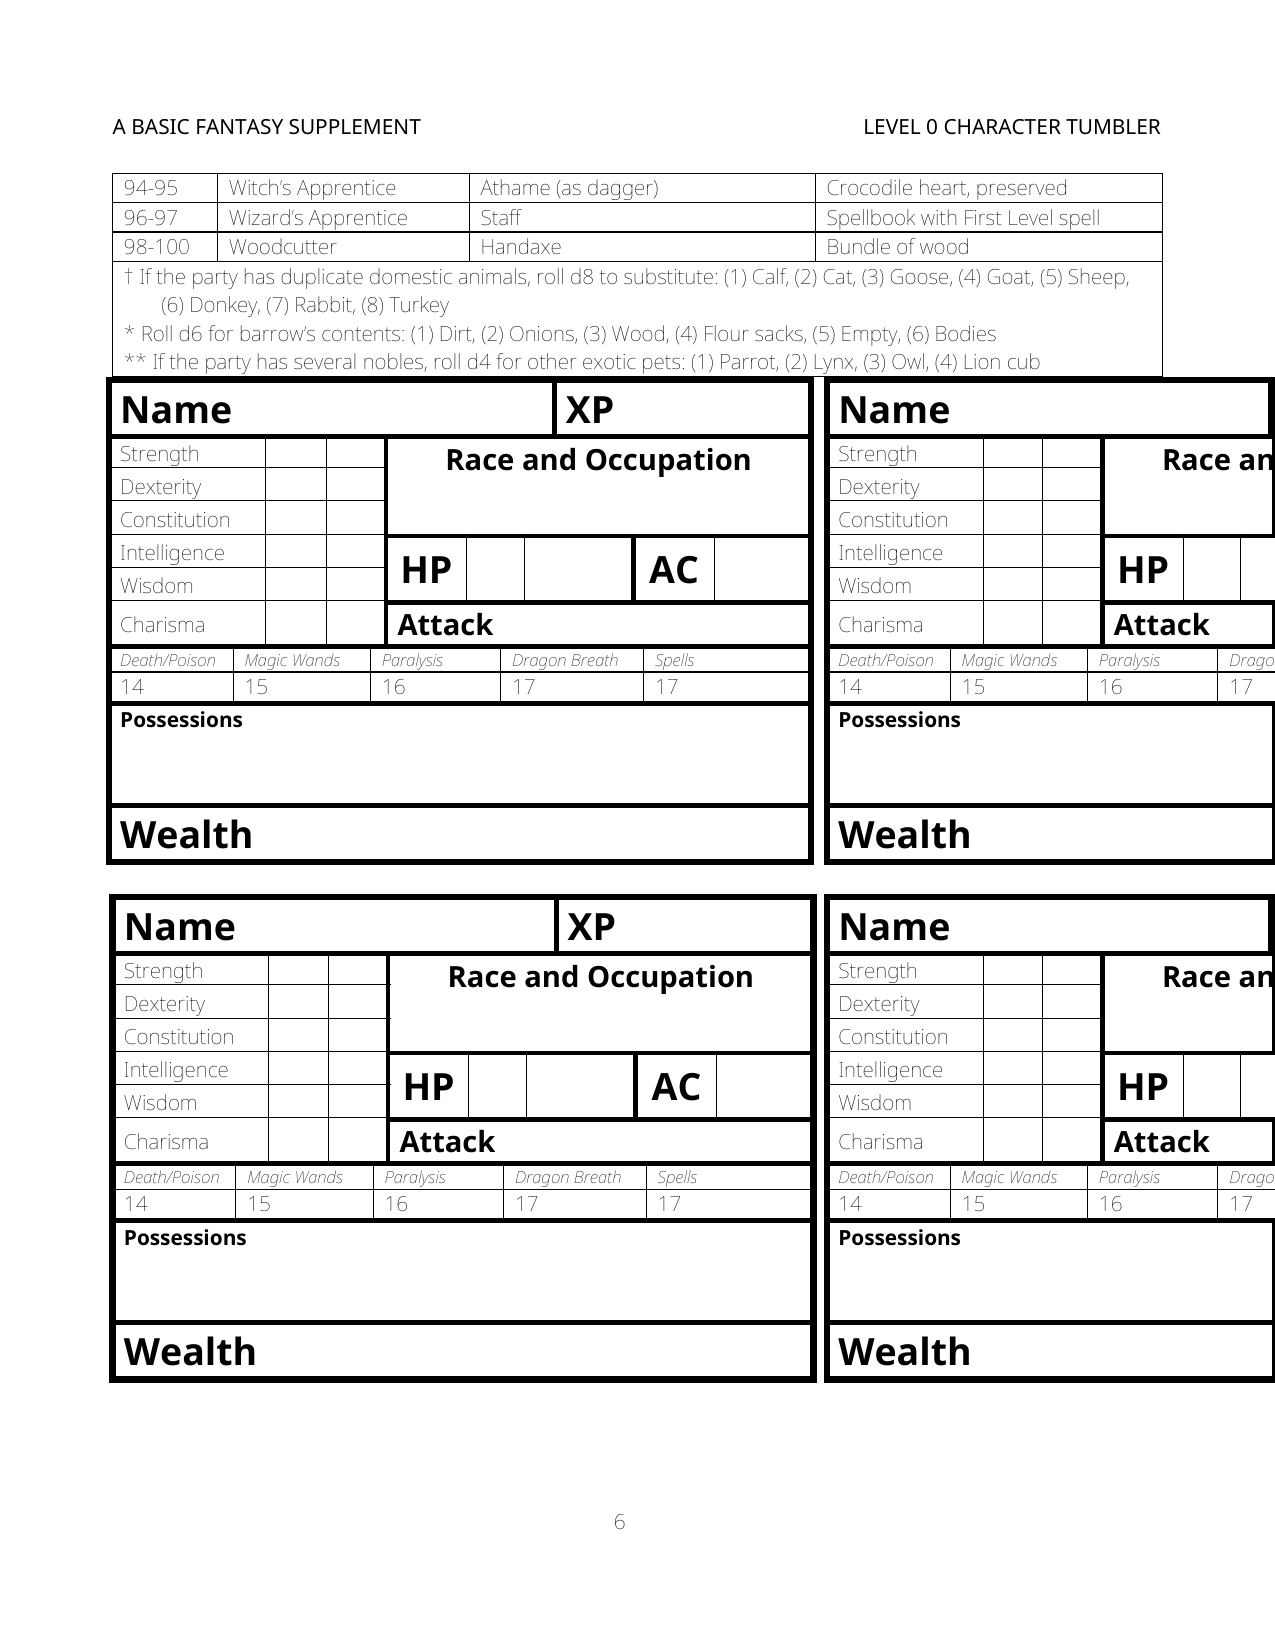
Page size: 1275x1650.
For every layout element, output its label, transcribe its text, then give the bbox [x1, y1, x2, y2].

table_cell 16 [1088, 1190, 1217, 1218]
table_cell Wisdom [830, 568, 983, 600]
table_cell [266, 439, 326, 467]
table_cell Dragon Breath [1218, 1166, 1275, 1188]
table_cell [269, 1325, 810, 1376]
table_cell [1043, 501, 1100, 533]
table_cell Wisdom [116, 1085, 268, 1117]
table_cell Dexterity [112, 468, 265, 500]
table_cell Wealth [830, 1325, 983, 1376]
table_cell Dexterity [116, 985, 268, 1017]
table_cell [269, 985, 328, 1017]
table_cell Possessions [830, 1223, 1272, 1251]
table_cell [984, 1085, 1042, 1117]
table_cell [327, 468, 384, 500]
table_cell Constitution [830, 1019, 983, 1051]
table_cell [527, 1055, 633, 1117]
table_cell [269, 1019, 328, 1051]
table_cell 14 [830, 673, 950, 701]
table_cell 17 [1218, 673, 1275, 701]
table_cell 17 [501, 673, 643, 701]
table_cell 16 [371, 673, 500, 701]
table_cell 96-97 [113, 203, 217, 231]
table_cell [1043, 1052, 1100, 1084]
table_cell [266, 601, 326, 644]
table_cell Attack [390, 1122, 810, 1161]
table_cell Spells [647, 1166, 810, 1188]
table_cell Spellbook with First Level spell [816, 203, 1162, 231]
table_header [101, 377, 106, 865]
table_cell Strength [116, 956, 268, 984]
table_cell Magic Wands [951, 649, 1087, 671]
table_cell [329, 1052, 386, 1084]
table_cell Wealth [830, 808, 983, 859]
table_cell [329, 956, 386, 984]
table_cell [1241, 538, 1275, 600]
table_cell [327, 568, 384, 600]
table_header Name [116, 900, 554, 951]
table_cell HP [1105, 538, 1183, 600]
table_cell Spells [644, 649, 808, 671]
table_cell [830, 734, 1272, 803]
table_cell Constitution [830, 501, 983, 533]
table_cell Wealth [112, 808, 266, 859]
table_cell [717, 1055, 810, 1117]
table_cell [329, 1085, 386, 1117]
table_cell Dexterity [830, 468, 983, 500]
table_cell [116, 1251, 810, 1320]
table_cell [269, 1118, 328, 1161]
table_cell Attack [1105, 1122, 1272, 1161]
table_cell [1043, 1019, 1100, 1051]
table_cell [329, 985, 386, 1017]
table_cell Bundle of wood [816, 233, 1162, 261]
table_cell Staff [470, 203, 815, 231]
table_cell 14 [112, 673, 233, 701]
table_cell Constitution [112, 501, 265, 533]
table_cell [112, 734, 808, 803]
table_cell [984, 501, 1042, 533]
table_cell Intelligence [112, 535, 265, 567]
table_cell [1043, 601, 1100, 644]
table_cell Race and Occupation [390, 956, 810, 1051]
table_cell [266, 568, 326, 600]
table_header XP [557, 383, 808, 434]
table_cell [984, 1019, 1042, 1051]
table_cell [269, 1085, 328, 1117]
table_cell [1184, 538, 1240, 600]
table_cell [1043, 468, 1100, 500]
table_cell 15 [951, 673, 1087, 701]
table_cell Paralysis [1088, 1166, 1217, 1188]
table_cell [1043, 1085, 1100, 1117]
table_cell 17 [504, 1190, 646, 1218]
table_cell Wizard’s Apprentice [218, 203, 469, 231]
table_cell Dexterity [830, 985, 983, 1017]
table_cell Paralysis [1088, 649, 1217, 671]
table_cell Magic Wands [236, 1166, 373, 1188]
table_cell Athame (as dagger) [470, 174, 815, 202]
table_cell HP [388, 538, 466, 600]
table_cell Intelligence [830, 1052, 983, 1084]
table_cell [984, 1118, 1042, 1161]
table_cell Death/Poison [830, 1166, 950, 1188]
table_cell 98-100 [113, 233, 217, 261]
table_cell Death/Poison [830, 649, 950, 671]
table_cell 94-95 [113, 174, 217, 202]
table_cell 15 [234, 673, 370, 701]
table_cell 16 [374, 1190, 503, 1218]
table_cell Charisma [116, 1118, 268, 1161]
table_cell [984, 601, 1042, 644]
table_cell [1043, 1118, 1100, 1161]
table_cell Attack [1105, 605, 1272, 644]
table_cell Attack [388, 605, 808, 644]
table_cell AC [638, 1055, 716, 1117]
table_cell [101, 865, 816, 1382]
table_cell [469, 1055, 526, 1117]
table_cell [984, 535, 1042, 567]
table_cell [983, 1325, 1272, 1376]
table_cell Charisma [830, 601, 983, 644]
table_cell Strength [830, 439, 983, 467]
table_header Name [830, 383, 1268, 434]
table_cell [327, 535, 384, 567]
table_cell [1043, 535, 1100, 567]
table_cell [266, 468, 326, 500]
table_cell 14 [116, 1190, 235, 1218]
table_cell [467, 538, 524, 600]
table_cell [266, 808, 808, 859]
table_cell [266, 501, 326, 533]
table_cell [984, 568, 1042, 600]
table_cell [984, 985, 1042, 1017]
table_cell [1043, 985, 1100, 1017]
table_cell [984, 1052, 1042, 1084]
table_cell HP [390, 1055, 468, 1117]
table_cell Race and Occupation [1105, 439, 1272, 533]
table_cell Wisdom [830, 1085, 983, 1117]
table_cell Magic Wands [951, 1166, 1087, 1188]
table_cell 14 [830, 1190, 950, 1218]
table_cell [984, 956, 1042, 984]
table_cell [329, 1019, 386, 1051]
table_cell Race and Occupation [1105, 956, 1272, 1051]
table_cell Intelligence [830, 535, 983, 567]
table_cell [269, 956, 328, 984]
table_cell Intelligence [116, 1052, 268, 1084]
table_cell Charisma [830, 1118, 983, 1161]
table_cell Paralysis [371, 649, 500, 671]
table_cell 15 [236, 1190, 373, 1218]
table_cell 15 [951, 1190, 1087, 1218]
table_cell Death/Poison [112, 649, 233, 671]
table_cell [1241, 1055, 1275, 1117]
table_cell [816, 865, 1275, 1382]
table_cell Dragon Breath [1218, 649, 1275, 671]
table_cell Strength [112, 439, 265, 467]
table_cell [984, 439, 1042, 467]
table_cell [327, 439, 384, 467]
table_cell Handaxe [470, 233, 815, 261]
table_cell Crocodile heart, preserved [816, 174, 1162, 202]
table_cell HP [1105, 1055, 1183, 1117]
table_cell [269, 1052, 328, 1084]
table_cell Possessions [112, 706, 808, 734]
table_cell [266, 535, 326, 567]
table_cell AC [636, 538, 714, 600]
table_cell [525, 538, 631, 600]
table_cell [984, 468, 1042, 500]
table_cell 16 [1088, 673, 1217, 701]
table_cell [983, 808, 1272, 859]
table_cell Wealth [116, 1325, 269, 1376]
table_cell Strength [830, 956, 983, 984]
table_cell 17 [647, 1190, 810, 1218]
table_cell Paralysis [374, 1166, 503, 1188]
table_cell Possessions [116, 1223, 810, 1251]
table_cell Magic Wands [234, 649, 370, 671]
table_cell [1043, 568, 1100, 600]
table_header XP [559, 900, 810, 951]
table_cell Witch’s Apprentice [218, 174, 469, 202]
table_cell Constitution [116, 1019, 268, 1051]
table_cell [1184, 1055, 1240, 1117]
table_cell Death/Poison [116, 1166, 235, 1188]
table_cell Dragon Breath [504, 1166, 646, 1188]
table_cell Possessions [830, 706, 1272, 734]
table_cell [715, 538, 808, 600]
table_cell Charisma [112, 601, 265, 644]
table_cell [1043, 956, 1100, 984]
table_cell [329, 1118, 386, 1161]
table_cell † If the party has duplicate domestic animals, roll d8 to substitute: (1) Calf, (2) Cat, (3) Goose, (4) Goat, (5) Sheep, (6) Donkey, (7) Rabbit, (8) Turkey * Roll d6 for barrow’s contents: (1) Dirt, (2) Onions, (3) Wood, (4) Flour sacks, (5) Empty, (6) Bodies ** If the party has several nobles, roll d4 for other exotic pets: (1) Parrot, (2) Lynx, (3) Owl, (4) Lion cub [113, 262, 1162, 376]
table_cell [1043, 439, 1100, 467]
table_cell 17 [644, 673, 808, 701]
table_cell [327, 601, 384, 644]
table_header Name [112, 383, 552, 434]
table_cell Dragon Breath [501, 649, 643, 671]
table_cell Wisdom [112, 568, 265, 600]
table_cell [327, 501, 384, 533]
table_cell [830, 1251, 1272, 1320]
table_header Name [830, 900, 1268, 951]
table_cell 17 [1218, 1190, 1275, 1218]
table_cell Woodcutter [218, 233, 469, 261]
table_cell Race and Occupation [388, 439, 808, 533]
table_header [816, 377, 824, 865]
